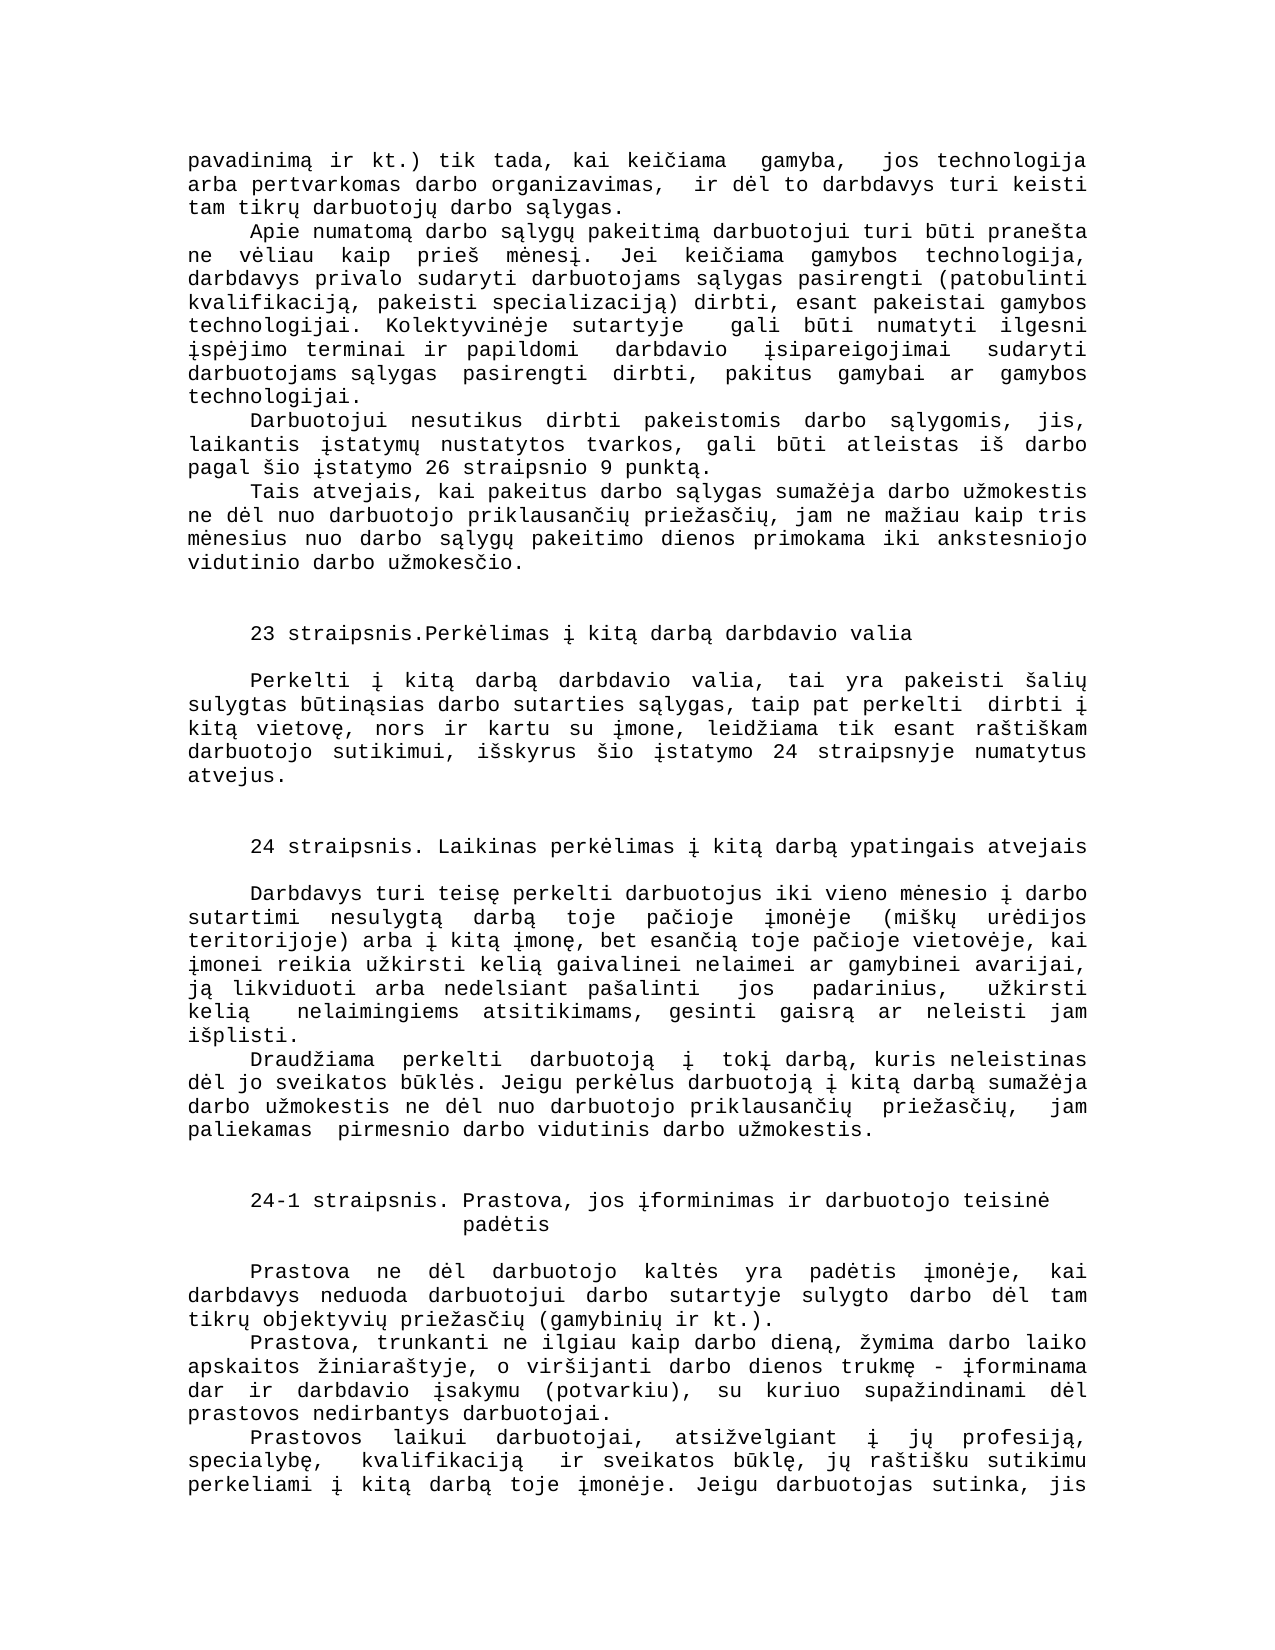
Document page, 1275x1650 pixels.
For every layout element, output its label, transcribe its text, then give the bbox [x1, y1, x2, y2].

text 24-1 straipsnis. Prastova, jos įforminimas ir darbuotojo teisinė [187, 1190, 1087, 1214]
text pavadinimą ir kt.) tik tada, kai keičiama gamyba, jos technologija arba pertvarkomas darbo organizavimas, ir dėl to darbdavys turi keisti tam tikrų darbuotojų darbo sąlygas. [187, 150, 1087, 221]
text Darbdavys turi teisę perkelti darbuotojus iki vieno mėnesio į darbo sutartimi nesulygtą darbą toje pačioje įmonėje (miškų urėdijos teritorijoje) arba į kitą įmonę, bet esančią toje pačioje vietovėje, kai įmonei reikia užkirsti kelią gaivalinei nelaimei ar gamybinei avarijai, ją likviduoti arba nedelsiant pašalinti jos padarinius, užkirsti kelią nelaimingiems atsitikimams, gesinti gaisrą ar neleisti jam išplisti. [187, 883, 1087, 1048]
text 24 straipsnis. Laikinas perkėlimas į kitą darbą ypatingais atvejais [187, 836, 1087, 859]
text 23 straipsnis.Perkėlimas į kitą darbą darbdavio valia [187, 623, 1087, 647]
text Prastovos laikui darbuotojai, atsižvelgiant į jų profesiją, specialybę, kvalifikaciją ir sveikatos būklę, jų raštišku sutikimu perkeliami į kitą darbą toje įmonėje. Jeigu darbuotojas sutinka, jis [187, 1427, 1087, 1498]
text Draudžiama perkelti darbuotoją į tokį darbą, kuris neleistinas dėl jo sveikatos būklės. Jeigu perkėlus darbuotoją į kitą darbą sumažėja darbo užmokestis ne dėl nuo darbuotojo priklausančių priežasčių, jam paliekamas pirmesnio darbo vidutinis darbo užmokestis. [187, 1048, 1087, 1143]
text Apie numatomą darbo sąlygų pakeitimą darbuotojui turi būti pranešta ne vėliau kaip prieš mėnesį. Jei keičiama gamybos technologija, darbdavys privalo sudaryti darbuotojams sąlygas pasirengti (patobulinti kvalifikaciją, pakeisti specializaciją) dirbti, esant pakeistai gamybos technologijai. Kolektyvinėje sutartyje gali būti numatyti ilgesni įspėjimo terminai ir papildomi darbdavio įsipareigojimai sudaryti darbuotojams sąlygas pasirengti dirbti, pakitus gamybai ar gamybos technologijai. [187, 221, 1087, 410]
text Prastova ne dėl darbuotojo kaltės yra padėtis įmonėje, kai darbdavys neduoda darbuotojui darbo sutartyje sulygto darbo dėl tam tikrų objektyvių priežasčių (gamybinių ir kt.). [187, 1261, 1087, 1332]
text Tais atvejais, kai pakeitus darbo sąlygas sumažėja darbo užmokestis ne dėl nuo darbuotojo priklausančių priežasčių, jam ne mažiau kaip tris mėnesius nuo darbo sąlygų pakeitimo dienos primokama iki ankstesniojo vidutinio darbo užmokesčio. [187, 481, 1087, 576]
text Darbuotojui nesutikus dirbti pakeistomis darbo sąlygomis, jis, laikantis įstatymų nustatytos tvarkos, gali būti atleistas iš darbo pagal šio įstatymo 26 straipsnio 9 punktą. [187, 410, 1087, 481]
text Prastova, trunkanti ne ilgiau kaip darbo dieną, žymima darbo laiko apskaitos žiniaraštyje, o viršijanti darbo dienos trukmę - įforminama dar ir darbdavio įsakymu (potvarkiu), su kuriuo supažindinami dėl prastovos nedirbantys darbuotojai. [187, 1332, 1087, 1427]
text padėtis [187, 1214, 1087, 1238]
text Perkelti į kitą darbą darbdavio valia, tai yra pakeisti šalių sulygtas būtinąsias darbo sutarties sąlygas, taip pat perkelti dirbti į kitą vietovę, nors ir kartu su įmone, leidžiama tik esant raštiškam darbuotojo sutikimui, išskyrus šio įstatymo 24 straipsnyje numatytus atvejus. [187, 670, 1087, 788]
